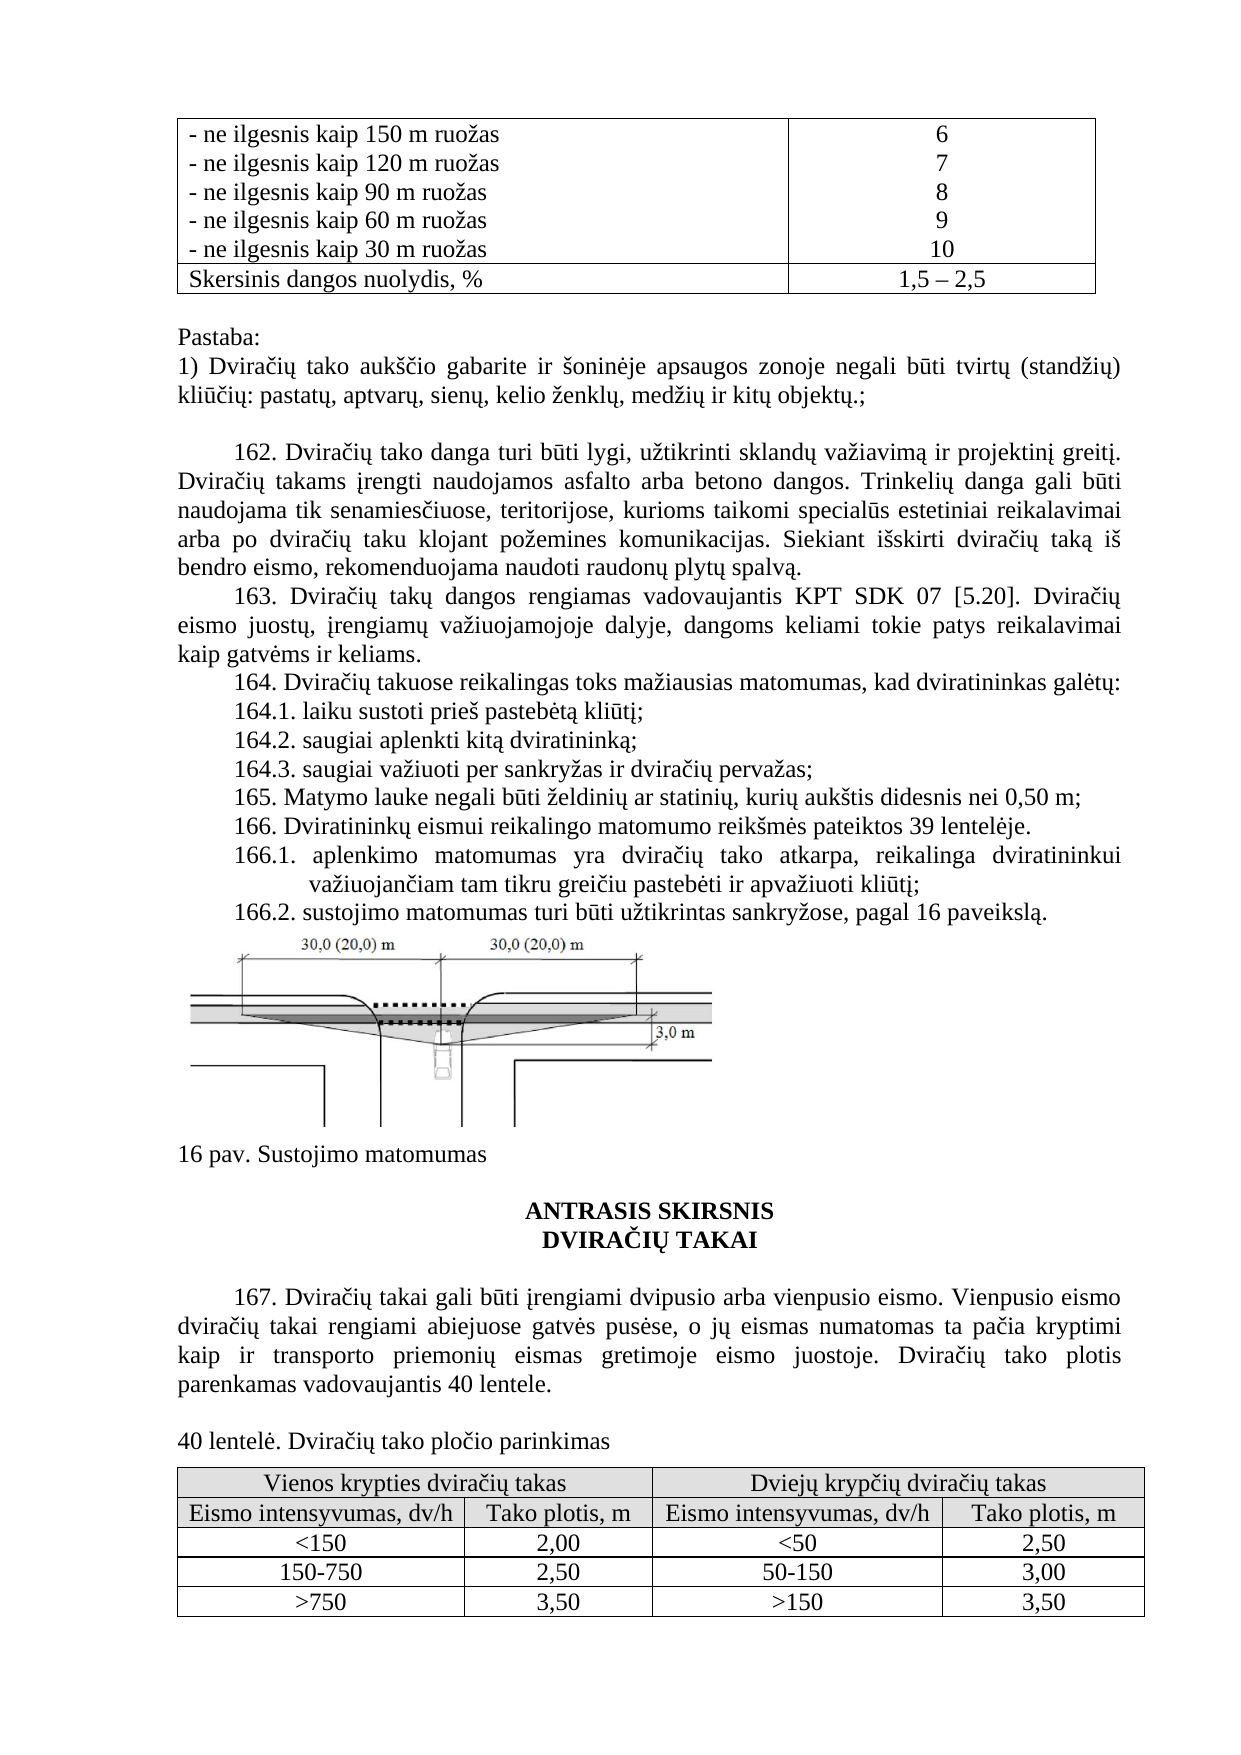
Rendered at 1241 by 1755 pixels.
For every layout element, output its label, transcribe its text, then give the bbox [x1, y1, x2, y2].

table_cell 6 7 8 9 10 [789, 119, 1095, 263]
table_cell 2,50 [943, 1528, 1144, 1556]
table_cell <150 [178, 1528, 464, 1556]
table_cell 3,50 [465, 1587, 652, 1616]
text DVIRAČIŲ TAKAI [177, 1225, 1122, 1254]
table_cell Tako plotis, m [465, 1498, 652, 1527]
text ANTRASIS SKIRSNIS [177, 1196, 1122, 1225]
text 166.1. aplenkimo matomumas yra dviračių tako atkarpa, reikalinga dviratininkui važiuojančiam tam tikru greičiu pastebėti ir apvažiuoti kliūtį; [233, 840, 1122, 897]
table_header Vienos krypties dviračių takas [178, 1468, 652, 1497]
table_cell 1,5 – 2,5 [789, 264, 1095, 293]
table_cell 3,50 [943, 1587, 1144, 1616]
text 166. Dviratininkų eismui reikalingo matomumo reikšmės pateiktos 39 lentelėje. [177, 811, 1122, 840]
text 16 pav. Sustojimo matomumas [177, 1139, 1122, 1167]
table_cell >750 [178, 1587, 464, 1616]
table_cell - ne ilgesnis kaip 150 m ruožas - ne ilgesnis kaip 120 m ruožas - ne ilgesnis kaip 90 m ruožas - ne ilgesnis kaip 60 m ruožas - ne ilgesnis kaip 30 m ruožas [178, 119, 788, 263]
table_cell Skersinis dangos nuolydis, % [178, 264, 788, 293]
table_cell 3,00 [943, 1558, 1144, 1586]
table_cell <50 [653, 1528, 942, 1556]
table_cell 2,00 [465, 1528, 652, 1556]
table_cell 150-750 [178, 1558, 464, 1586]
text 164.1. laiku sustoti prieš pastebėtą kliūtį; [233, 696, 1122, 725]
text 167. Dviračių takai gali būti įrengiami dvipusio arba vienpusio eismo. Vienpusio eismo dviračių takai rengiami abiejuose gatvės pusėse, o jų eismas numatomas ta pačia kryptimi kaip ir transporto priemonių eismas gretimoje eismo juostoje. Dviračių tako plotis parenkamas vadovaujantis 40 lentele. [177, 1282, 1122, 1397]
table_cell 50-150 [653, 1558, 942, 1586]
text 166.2. sustojimo matomumas turi būti užtikrintas sankryžose, pagal 16 paveikslą. [233, 897, 1122, 926]
text 162. Dviračių tako danga turi būti lygi, užtikrinti sklandų važiavimą ir projektinį greitį. Dviračių takams įrengti naudojamos asfalto arba betono dangos. Trinkelių danga gali būti naudojama tik senamiesčiuose, teritorijose, kurioms taikomi specialūs estetiniai reikalavimai arba po dviračių taku klojant požemines komunikacijas. Siekiant išskirti dviračių taką iš bendro eismo, rekomenduojama naudoti raudonų plytų spalvą. [177, 437, 1122, 581]
text 165. Matymo lauke negali būti želdinių ar statinių, kurių aukštis didesnis nei 0,50 m; [177, 782, 1122, 811]
text 1) Dviračių tako aukščio gabarite ir šoninėje apsaugos zonoje negali būti tvirtų (standžių) kliūčių: pastatų, aptvarų, sienų, kelio ženklų, medžių ir kitų objektų.; [177, 351, 1122, 409]
text 164.3. saugiai važiuoti per sankryžas ir dviračių pervažas; [233, 754, 1122, 782]
text 40 lentelė. Dviračių tako pločio parinkimas [177, 1426, 1122, 1455]
table_cell Eismo intensyvumas, dv/h [653, 1498, 942, 1527]
table_cell >150 [653, 1587, 942, 1616]
table_cell Eismo intensyvumas, dv/h [178, 1498, 464, 1527]
text 163. Dviračių takų dangos rengiamas vadovaujantis KPT SDK 07 [5.20]. Dviračių eismo juostų, įrengiamų važiuojamojoje dalyje, dangoms keliami tokie patys reikalavimai kaip gatvėms ir keliams. [177, 581, 1122, 667]
table_cell 2,50 [465, 1558, 652, 1586]
text 164.2. saugiai aplenkti kitą dviratininką; [233, 725, 1122, 754]
table_cell Tako plotis, m [943, 1498, 1144, 1527]
text 164. Dviračių takuose reikalingas toks mažiausias matomumas, kad dviratininkas galėtų: [177, 667, 1122, 696]
text Pastaba: [177, 322, 1122, 351]
table_header Dviejų krypčių dviračių takas [653, 1468, 1144, 1497]
